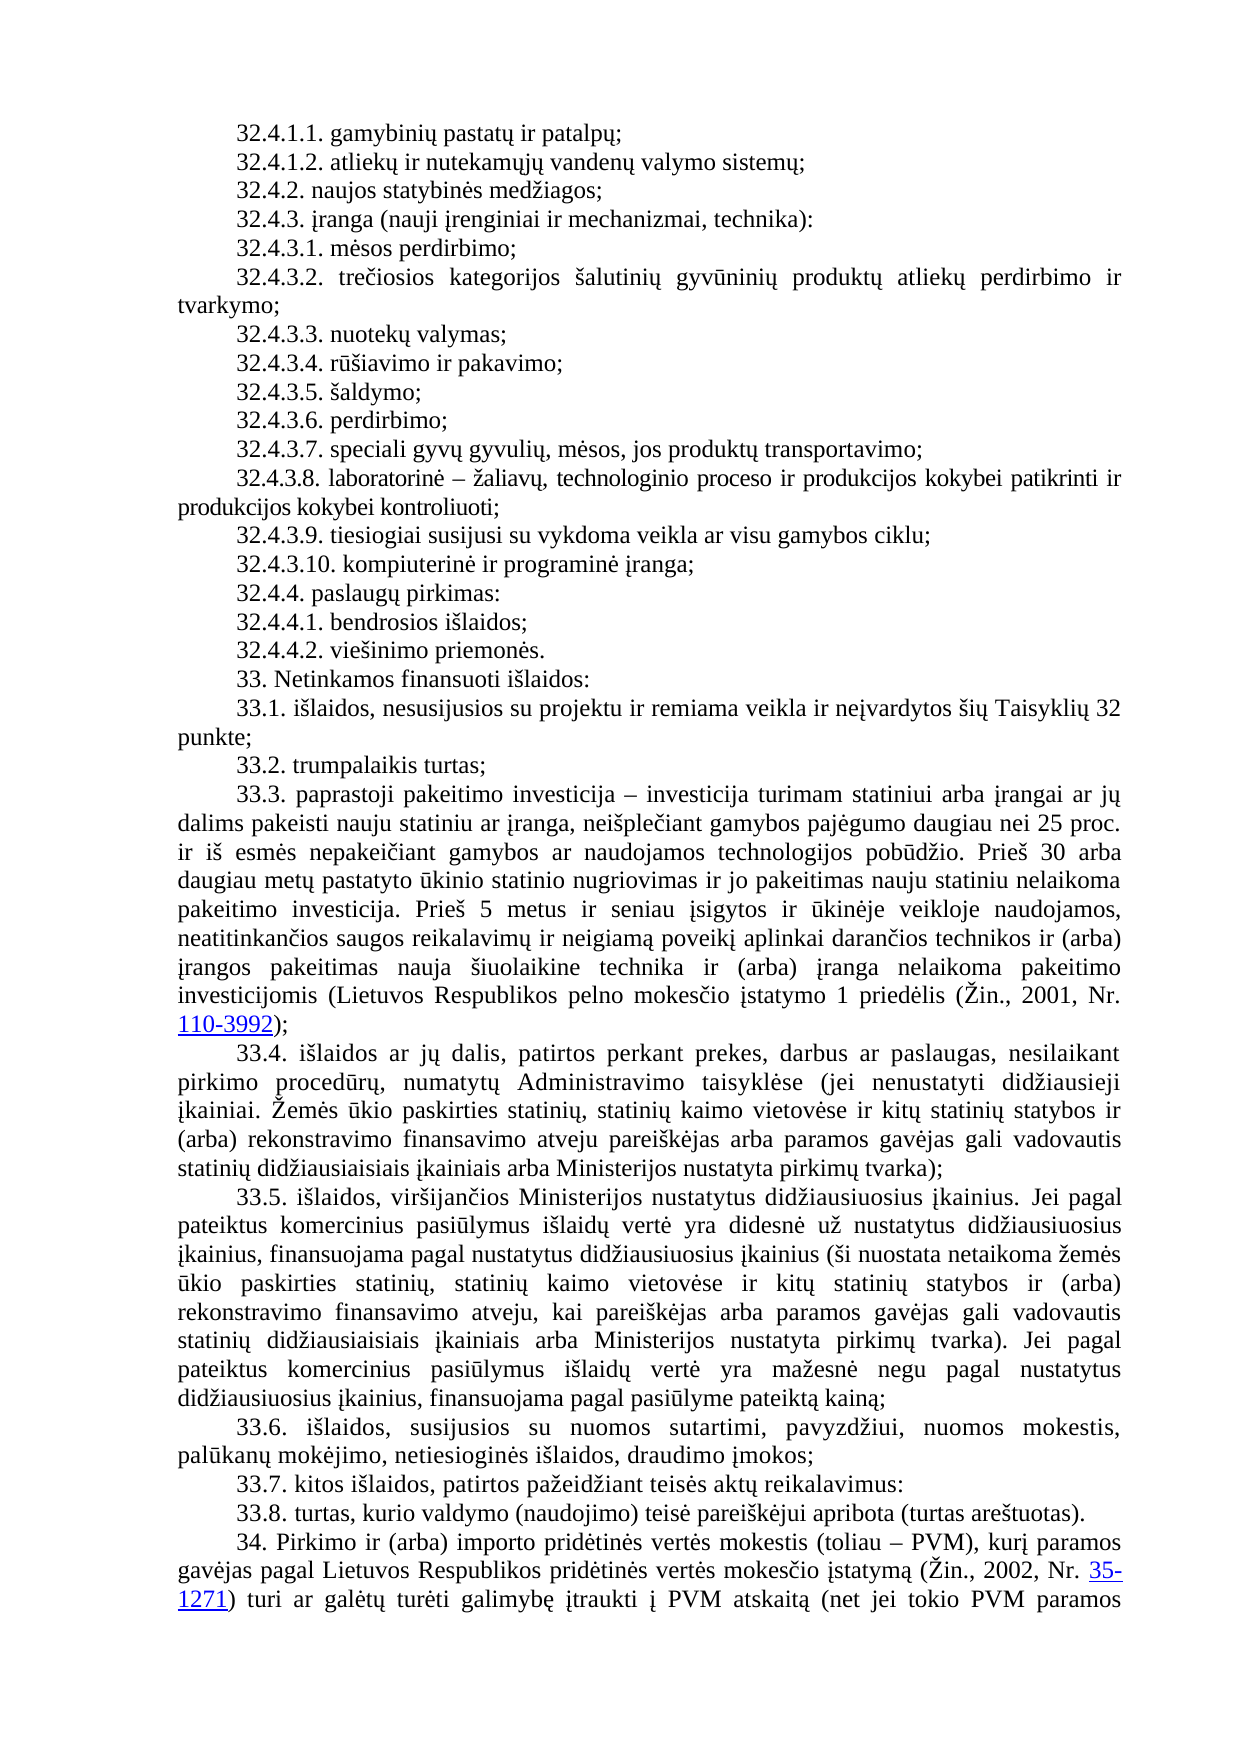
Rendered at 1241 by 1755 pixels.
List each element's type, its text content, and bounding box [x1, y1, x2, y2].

text 33.3. paprastoji pakeitimo investicija – investicija turimam statiniui arba įrangai ar jų dalims pakeisti nauju statiniu ar įranga, neišplečiant gamybos pajėgumo daugiau nei 25 proc. ir iš esmės nepakeičiant gamybos ar naudojamos technologijos pobūdžio. Prieš 30 arba daugiau metų pastatyto ūkinio statinio nugriovimas ir jo pakeitimas nauju statiniu nelaikoma pakeitimo investicija. Prieš 5 metus ir seniau įsigytos ir ūkinėje veikloje naudojamos, neatitinkančios saugos reikalavimų ir neigiamą poveikį aplinkai darančios technikos ir (arba) įrangos pakeitimas nauja šiuolaikine technika ir (arba) įranga nelaikoma pakeitimo investicijomis (Lietuvos Respublikos pelno mokesčio įstatymo 1 priedėlis (Žin., 2001, Nr. 110-3992); [177, 779, 1122, 1038]
text 33.2. trumpalaikis turtas; [177, 751, 1122, 779]
text 33.4. išlaidos ar jų dalis, patirtos perkant prekes, darbus ar paslaugas, nesilaikant pirkimo procedūrų, numatytų Administravimo taisyklėse (jei nenustatyti didžiausieji įkainiai. Žemės ūkio paskirties statinių, statinių kaimo vietovėse ir kitų statinių statybos ir (arba) rekonstravimo finansavimo atveju pareiškėjas arba paramos gavėjas gali vadovautis statinių didžiausiaisiais įkainiais arba Ministerijos nustatyta pirkimų tvarka); [177, 1038, 1122, 1182]
text 32.4.1.2. atliekų ir nutekamųjų vandenų valymo sistemų; [177, 147, 1122, 176]
text 33.6. išlaidos, susijusios su nuomos sutartimi, pavyzdžiui, nuomos mokestis, palūkanų mokėjimo, netiesioginės išlaidos, draudimo įmokos; [177, 1412, 1122, 1469]
text 32.4.3.5. šaldymo; [177, 377, 1122, 406]
text 32.4.2. naujos statybinės medžiagos; [177, 176, 1122, 204]
text 34. Pirkimo ir (arba) importo pridėtinės vertės mokestis (toliau – PVM), kurį paramos gavėjas pagal Lietuvos Respublikos pridėtinės vertės mokesčio įstatymą (Žin., 2002, Nr. 35-1271) turi ar galėtų turėti galimybę įtraukti į PVM atskaitą (net jei tokio PVM paramos [177, 1527, 1122, 1613]
text 32.4.3.6. perdirbimo; [177, 406, 1122, 434]
text 33. Netinkamos finansuoti išlaidos: [177, 664, 1122, 693]
text 32.4.3.7. speciali gyvų gyvulių, mėsos, jos produktų transportavimo; [177, 434, 1122, 463]
text 33.8. turtas, kurio valdymo (naudojimo) teisė pareiškėjui apribota (turtas areštuotas). [177, 1498, 1122, 1527]
text 32.4.4. paslaugų pirkimas: [177, 578, 1122, 607]
text 32.4.4.1. bendrosios išlaidos; [177, 607, 1122, 636]
text 32.4.3.10. kompiuterinė ir programinė įranga; [177, 549, 1122, 578]
text 33.1. išlaidos, nesusijusios su projektu ir remiama veikla ir neįvardytos šių Taisyklių 32 punkte; [177, 693, 1122, 751]
text 32.4.3.4. rūšiavimo ir pakavimo; [177, 348, 1122, 377]
text 32.4.3.8. laboratorinė – žaliavų, technologinio proceso ir produkcijos kokybei patikrinti ir produkcijos kokybei kontroliuoti; [177, 463, 1122, 521]
text 32.4.3.2. trečiosios kategorijos šalutinių gyvūninių produktų atliekų perdirbimo ir tvarkymo; [177, 262, 1122, 319]
text 33.5. išlaidos, viršijančios Ministerijos nustatytus didžiausiuosius įkainius. Jei pagal pateiktus komercinius pasiūlymus išlaidų vertė yra didesnė už nustatytus didžiausiuosius įkainius, finansuojama pagal nustatytus didžiausiuosius įkainius (ši nuostata netaikoma žemės ūkio paskirties statinių, statinių kaimo vietovėse ir kitų statinių statybos ir (arba) rekonstravimo finansavimo atveju, kai pareiškėjas arba paramos gavėjas gali vadovautis statinių didžiausiaisiais įkainiais arba Ministerijos nustatyta pirkimų tvarka). Jei pagal pateiktus komercinius pasiūlymus išlaidų vertė yra mažesnė negu pagal nustatytus didžiausiuosius įkainius, finansuojama pagal pasiūlyme pateiktą kainą; [177, 1182, 1122, 1412]
text 32.4.3. įranga (nauji įrenginiai ir mechanizmai, technika): [177, 204, 1122, 233]
text 32.4.3.3. nuotekų valymas; [177, 319, 1122, 348]
text 32.4.3.1. mėsos perdirbimo; [177, 233, 1122, 262]
text 32.4.4.2. viešinimo priemonės. [177, 636, 1122, 664]
text 32.4.3.9. tiesiogiai susijusi su vykdoma veikla ar visu gamybos ciklu; [177, 521, 1122, 549]
text 32.4.1.1. gamybinių pastatų ir patalpų; [177, 118, 1122, 147]
text 33.7. kitos išlaidos, patirtos pažeidžiant teisės aktų reikalavimus: [177, 1469, 1122, 1498]
